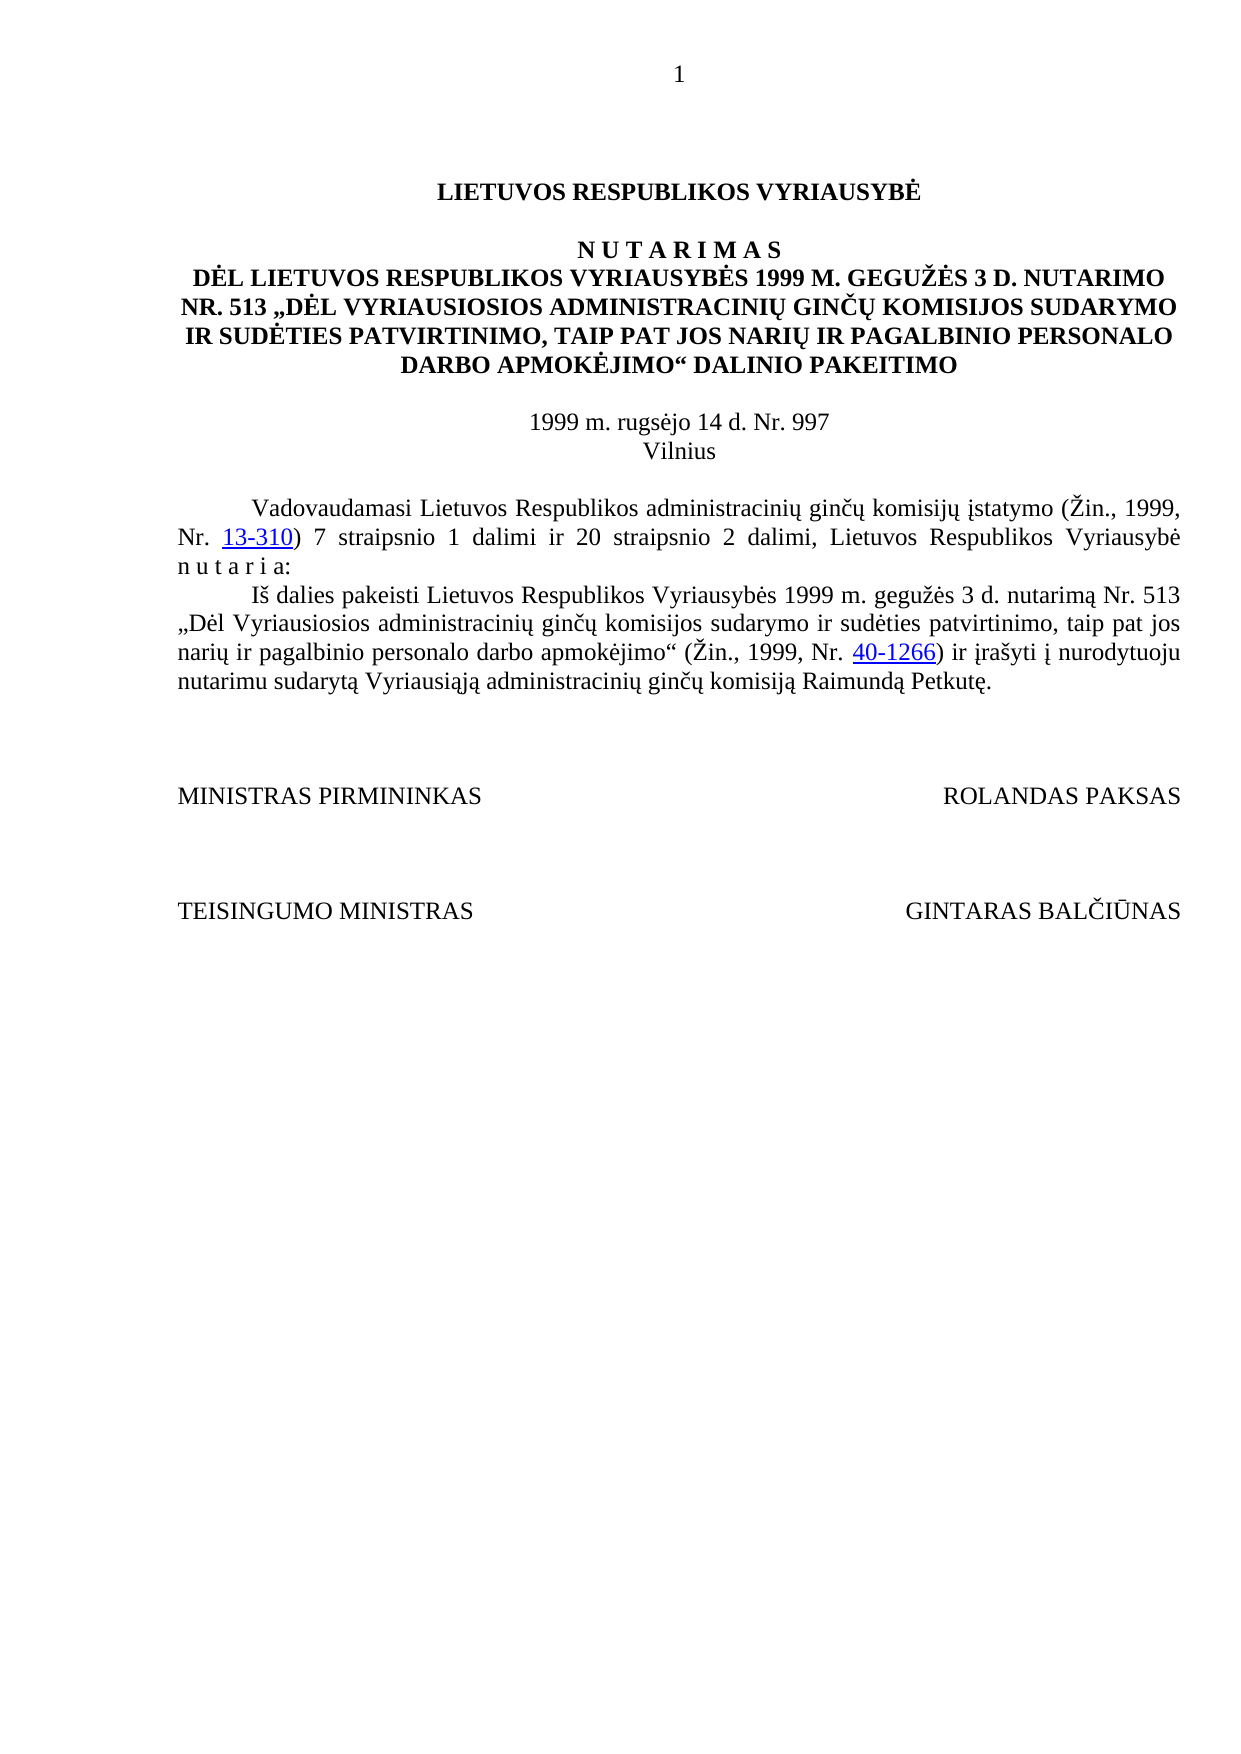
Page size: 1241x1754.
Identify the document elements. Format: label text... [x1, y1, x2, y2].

text N U T A R I M A S [177, 235, 1181, 263]
text Iš dalies pakeisti Lietuvos Respublikos Vyriausybės 1999 m. gegužės 3 d. nutarimą Nr. 513 „Dėl Vyriausiosios administracinių ginčų komisijos sudarymo ir sudėties patvirtinimo, taip pat jos narių ir pagalbinio personalo darbo apmokėjimo“ (Žin., 1999, Nr. 40-1266) ir įrašyti į nurodytuoju nutarimu sudarytą Vyriausiąją administracinių ginčų komisiją Raimundą Petkutę. [177, 580, 1181, 695]
text Vilnius [177, 436, 1181, 465]
text DĖL LIETUVOS RESPUBLIKOS VYRIAUSYBĖS 1999 M. GEGUŽĖS 3 D. NUTARIMO NR. 513 „DĖL VYRIAUSIOSIOS ADMINISTRACINIŲ GINČŲ KOMISIJOS SUDARYMO IR SUDĖTIES PATVIRTINIMO, TAIP PAT JOS NARIŲ IR PAGALBINIO PERSONALO DARBO APMOKĖJIMO“ DALINIO PAKEITIMO [177, 263, 1181, 378]
text MINISTRAS PIRMININKAS ROLANDAS PAKSAS [177, 781, 1181, 810]
text LIETUVOS RESPUBLIKOS VYRIAUSYBĖ [177, 177, 1181, 206]
text Vadovaudamasi Lietuvos Respublikos administracinių ginčų komisijų įstatymo (Žin., 1999, Nr. 13-310) 7 straipsnio 1 dalimi ir 20 straipsnio 2 dalimi, Lietuvos Respublikos Vyriausybė nutaria: [177, 493, 1181, 580]
text TEISINGUMO MINISTRAS GINTARAS BALČIŪNAS [177, 896, 1181, 925]
text 1999 m. rugsėjo 14 d. Nr. 997 [177, 407, 1181, 436]
